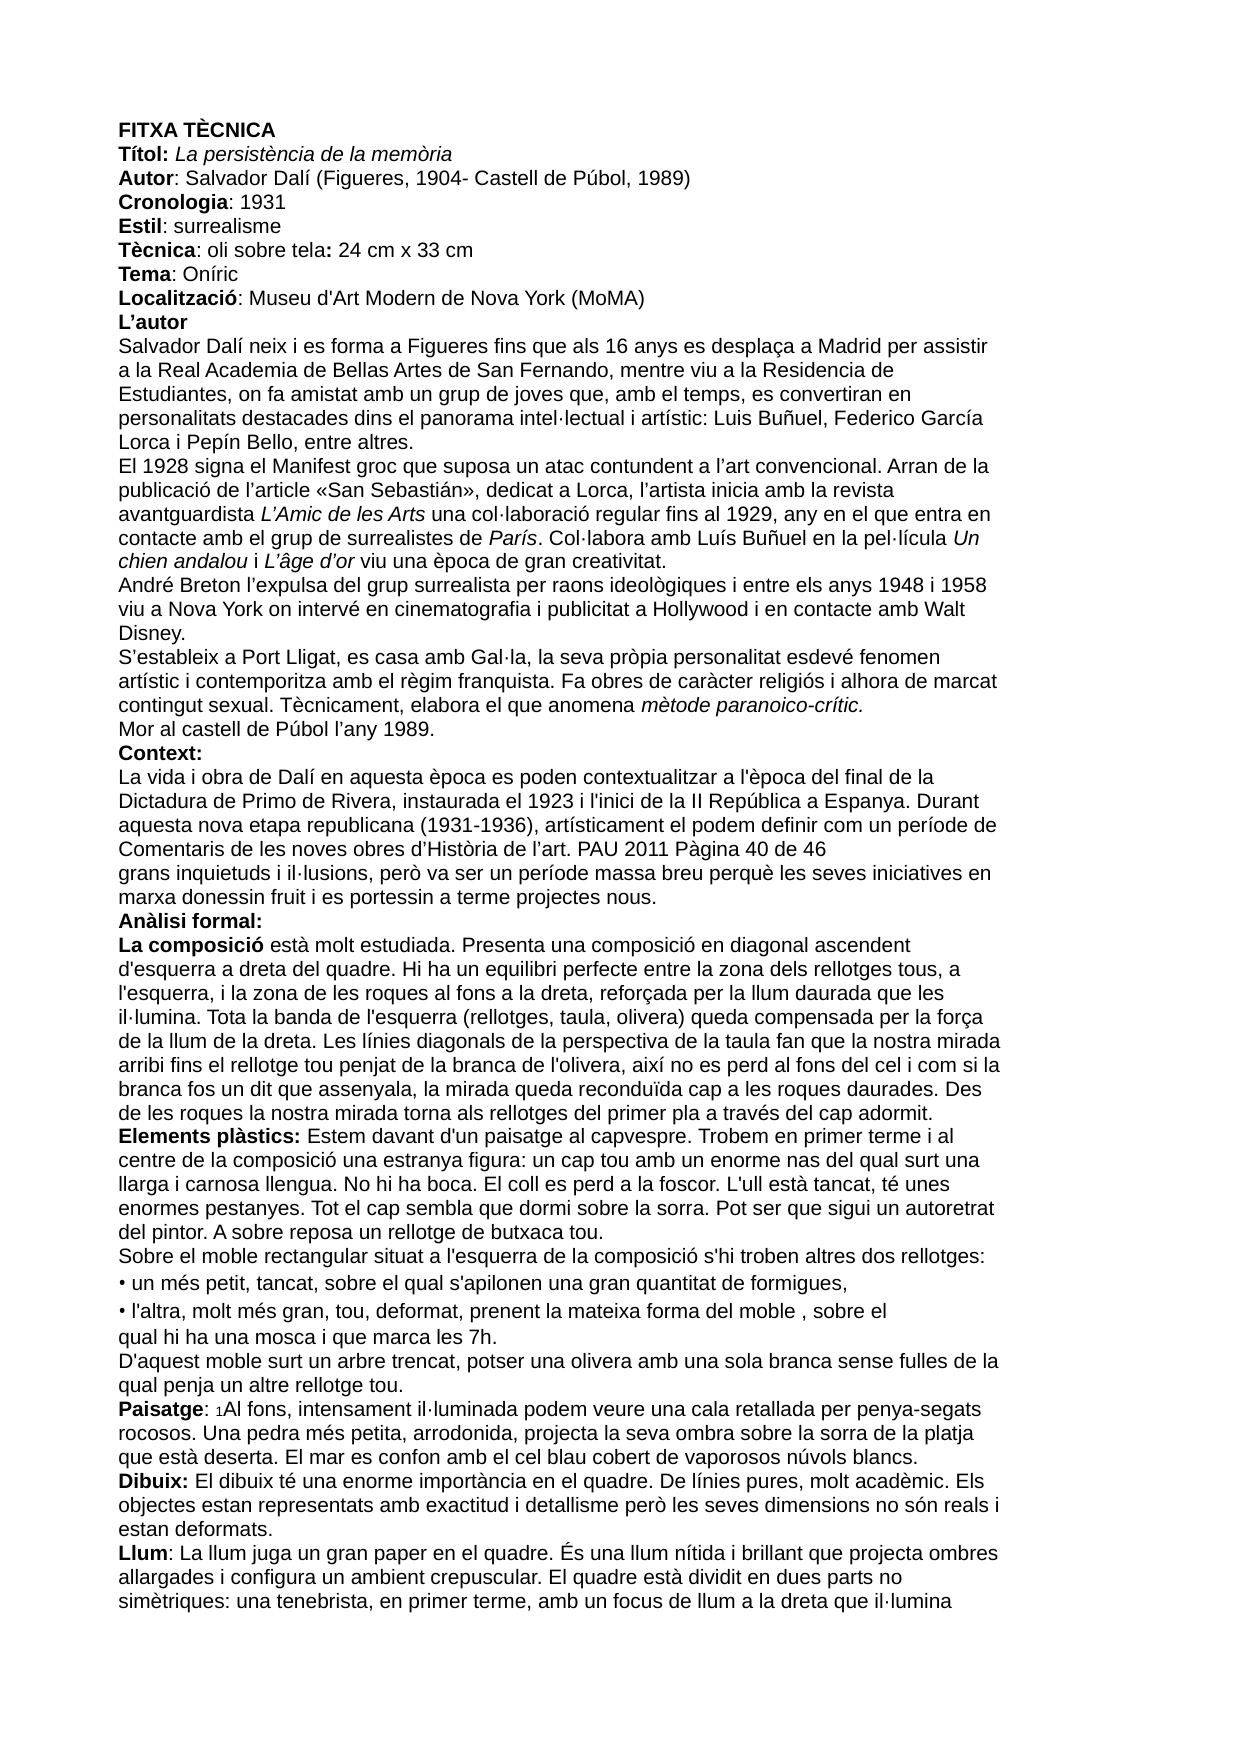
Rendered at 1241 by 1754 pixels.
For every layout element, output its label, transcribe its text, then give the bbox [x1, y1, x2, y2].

text Context: [118, 741, 1122, 765]
text l'esquerra, i la zona de les roques al fons a la dreta, reforçada per la llum daurada que les [118, 981, 1122, 1004]
text FITXA TÈCNICA [118, 118, 1122, 142]
text d'esquerra a dreta del quadre. Hi ha un equilibri perfecte entre la zona dels rellotges tous, a [118, 957, 1122, 981]
text de les roques la nostra mirada torna als rellotges del primer pla a través del cap adormit. [118, 1100, 1122, 1124]
text Anàlisi formal: [118, 909, 1122, 933]
text Estudiantes, on fa amistat amb un grup de joves que, amb el temps, es convertiran en [118, 382, 1122, 406]
text La vida i obra de Dalí en aquesta època es poden contextualitzar a l'època del final de la [118, 765, 1122, 789]
text Títol: La persistència de la memòria [118, 142, 1122, 166]
text Dibuix: El dibuix té una enorme importància en el quadre. De línies pures, molt acadèmic. Els [118, 1469, 1122, 1493]
text chien andalou i L’âge d’or viu una època de gran creativitat. [118, 549, 1122, 573]
text • l'altra, molt més gran, tou, deformat, prenent la mateixa forma del moble , sobre el [118, 1297, 1122, 1325]
text enormes pestanyes. Tot el cap sembla que dormi sobre la sorra. Pot ser que sigui un autoretrat [118, 1196, 1122, 1220]
text arribi fins el rellotge tou penjat de la branca de l'olivera, així no es perd al fons del cel i com si la [118, 1052, 1122, 1076]
text L’autor [118, 310, 1122, 334]
text simètriques: una tenebrista, en primer terme, amb un focus de llum a la dreta que il·lumina [118, 1588, 1122, 1612]
text Llum: La llum juga un gran paper en el quadre. És una llum nítida i brillant que projecta ombres [118, 1541, 1122, 1564]
text André Breton l’expulsa del grup surrealista per raons ideològiques i entre els anys 1948 i 1958 [118, 573, 1122, 597]
text Mor al castell de Púbol l’any 1989. [118, 717, 1122, 741]
text contingut sexual. Tècnicament, elabora el que anomena mètode paranoico-crític. [118, 693, 1122, 717]
text Localització: Museu d'Art Modern de Nova York (MoMA) [118, 286, 1122, 310]
text rocosos. Una pedra més petita, arrodonida, projecta la seva ombra sobre la sorra de la platja [118, 1421, 1122, 1445]
text allargades i configura un ambient crepuscular. El quadre està dividit en dues parts no [118, 1564, 1122, 1588]
text il·lumina. Tota la banda de l'esquerra (rellotges, taula, olivera) queda compensada per la força [118, 1004, 1122, 1028]
text • un més petit, tancat, sobre el qual s'apilonen una gran quantitat de formigues, [118, 1268, 1122, 1297]
text objectes estan representats amb exactitud i detallisme però les seves dimensions no són reals i [118, 1493, 1122, 1517]
text artístic i contemporitza amb el règim franquista. Fa obres de caràcter religiós i alhora de marcat [118, 669, 1122, 693]
text Disney. [118, 621, 1122, 645]
text del pintor. A sobre reposa un rellotge de butxaca tou. [118, 1220, 1122, 1244]
text publicació de l’article «San Sebastián», dedicat a Lorca, l’artista inicia amb la revista [118, 477, 1122, 501]
text Dictadura de Primo de Rivera, instaurada el 1923 i l'inici de la II República a Espanya. Durant [118, 789, 1122, 813]
text marxa donessin fruit i es portessin a terme projectes nous. [118, 885, 1122, 909]
text contacte amb el grup de surrealistes de París. Col·labora amb Luís Buñuel en la pel·lícula Un [118, 525, 1122, 549]
text S’estableix a Port Lligat, es casa amb Gal·la, la seva pròpia personalitat esdevé fenomen [118, 645, 1122, 669]
text centre de la composició una estranya figura: un cap tou amb un enorme nas del qual surt una [118, 1148, 1122, 1172]
text estan deformats. [118, 1517, 1122, 1541]
text aquesta nova etapa republicana (1931-1936), artísticament el podem definir com un període de [118, 813, 1122, 837]
text Cronologia: 1931 [118, 190, 1122, 214]
text Tècnica: oli sobre tela: 24 cm x 33 cm [118, 238, 1122, 262]
text que està deserta. El mar es confon amb el cel blau cobert de vaporosos núvols blancs. [118, 1445, 1122, 1469]
text D'aquest moble surt un arbre trencat, potser una olivera amb una sola branca sense fulles de la [118, 1349, 1122, 1373]
text personalitats destacades dins el panorama intel·lectual i artístic: Luis Buñuel, Federico García [118, 406, 1122, 429]
text Tema: Oníric [118, 262, 1122, 286]
text avantguardista L’Amic de les Arts una col·laboració regular fins al 1929, any en el que entra en [118, 501, 1122, 525]
text qual hi ha una mosca i que marca les 7h. [118, 1325, 1122, 1349]
text Estil: surrealisme [118, 214, 1122, 238]
text Paisatge: 1Al fons, intensament il·luminada podem veure una cala retallada per penya-segats [118, 1397, 1122, 1421]
text Lorca i Pepín Bello, entre altres. [118, 429, 1122, 453]
text llarga i carnosa llengua. No hi ha boca. El coll es perd a la foscor. L'ull està tancat, té unes [118, 1172, 1122, 1196]
text Autor: Salvador Dalí (Figueres, 1904- Castell de Púbol, 1989) [118, 166, 1122, 190]
text Elements plàstics: Estem davant d'un paisatge al capvespre. Trobem en primer terme i al [118, 1124, 1122, 1148]
text Comentaris de les noves obres d’Història de l’art. PAU 2011 Pàgina 40 de 46 [118, 837, 1122, 861]
text Salvador Dalí neix i es forma a Figueres fins que als 16 anys es desplaça a Madrid per assistir [118, 334, 1122, 358]
text a la Real Academia de Bellas Artes de San Fernando, mentre viu a la Residencia de [118, 358, 1122, 382]
text La composició està molt estudiada. Presenta una composició en diagonal ascendent [118, 933, 1122, 957]
text viu a Nova York on intervé en cinematografia i publicitat a Hollywood i en contacte amb Walt [118, 597, 1122, 621]
text branca fos un dit que assenyala, la mirada queda reconduïda cap a les roques daurades. Des [118, 1076, 1122, 1100]
text grans inquietuds i il·lusions, però va ser un període massa breu perquè les seves iniciatives en [118, 861, 1122, 885]
text Sobre el moble rectangular situat a l'esquerra de la composició s'hi troben altres dos rellotges: [118, 1244, 1122, 1268]
text El 1928 signa el Manifest groc que suposa un atac contundent a l’art convencional. Arran de la [118, 453, 1122, 477]
text qual penja un altre rellotge tou. [118, 1373, 1122, 1397]
text de la llum de la dreta. Les línies diagonals de la perspectiva de la taula fan que la nostra mirada [118, 1028, 1122, 1052]
